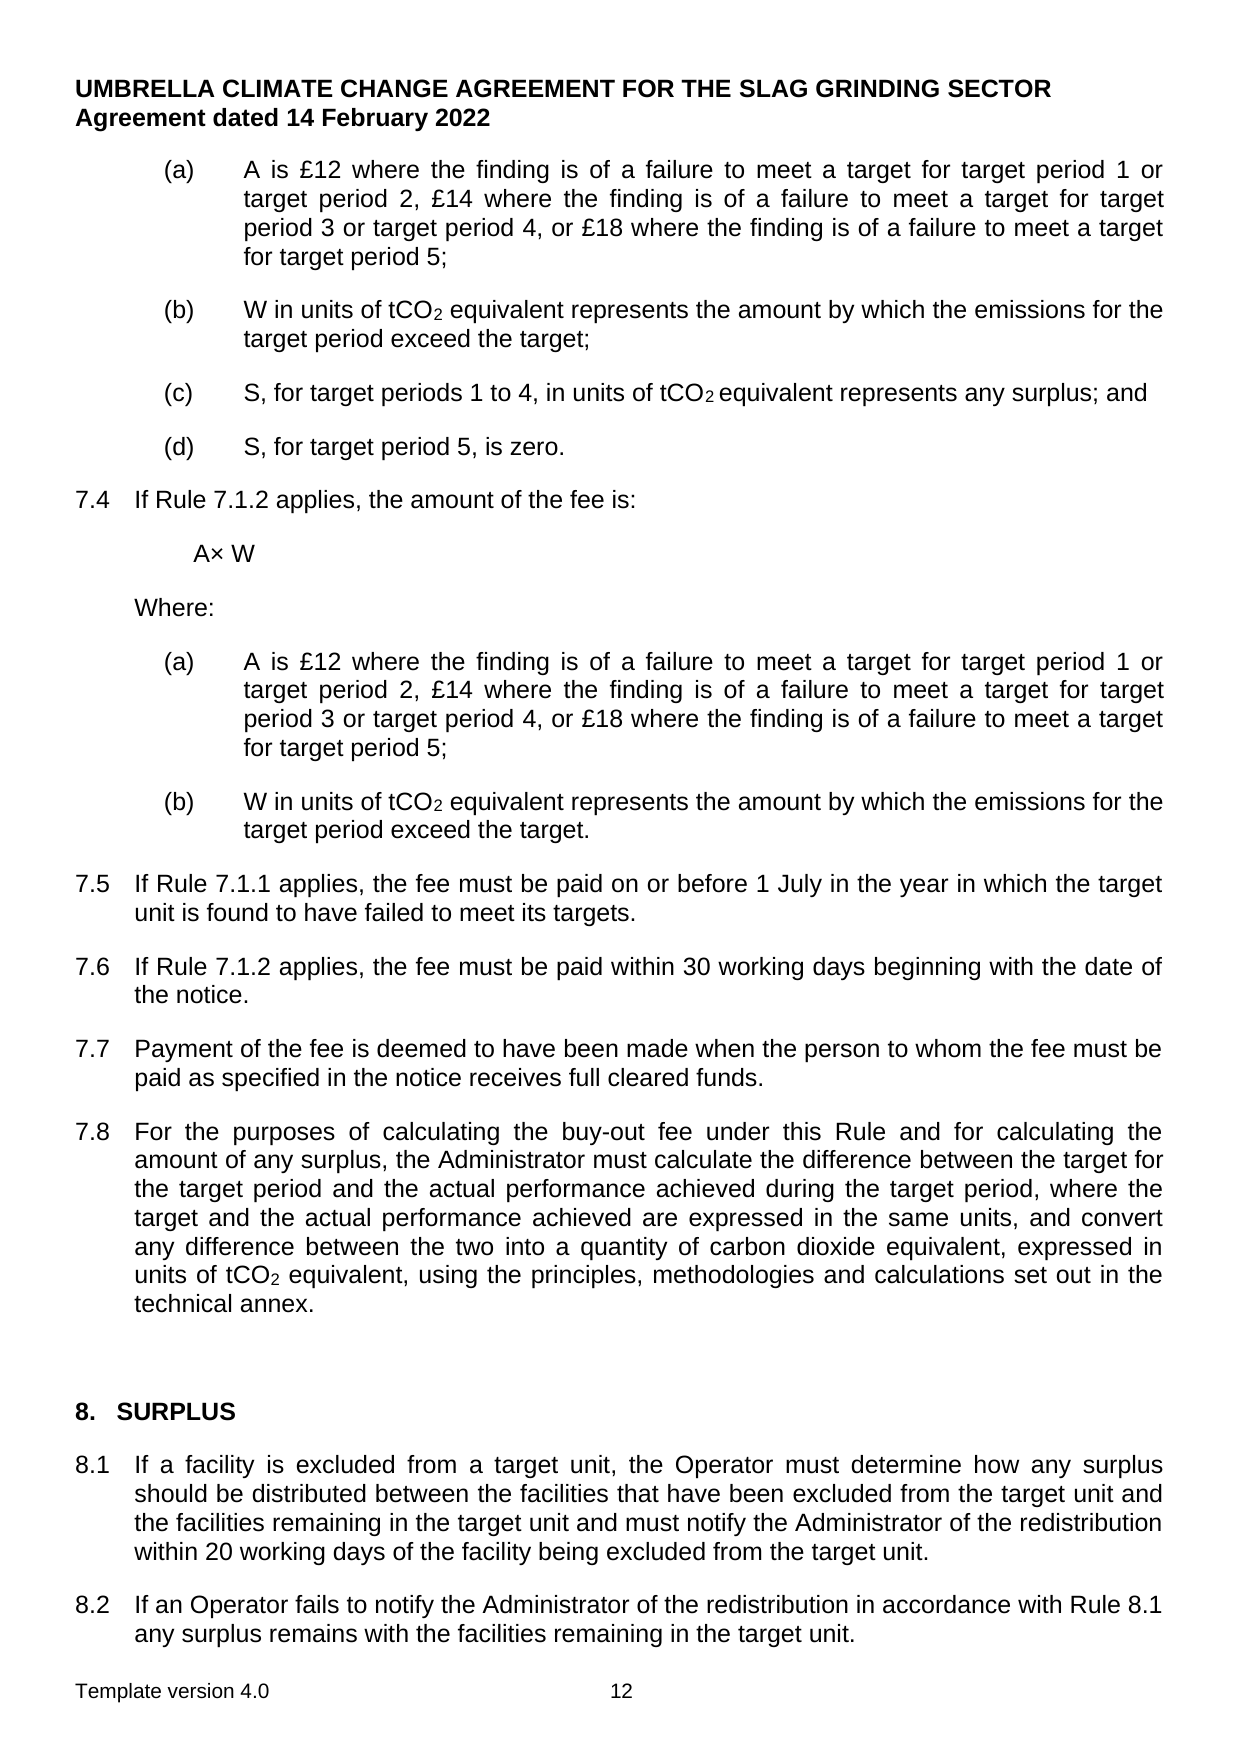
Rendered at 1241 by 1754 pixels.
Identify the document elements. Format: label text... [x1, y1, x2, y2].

list If Rule 7.1.2 applies, the fee must be paid within 30 working days beginning with the date of the notice. [75, 951, 1165, 1009]
list If Rule 7.1.1 applies, the fee must be paid on or before 1 July in the year in which the target unit is found to have failed to meet its targets. [75, 869, 1165, 926]
list W in units of tCO2 equivalent represents the amount by which the emissions for the target period exceed the target. [164, 786, 1165, 844]
list If a facility is excluded from a target unit, the Operator must determine how any surplus should be distributed between the facilities that have been excluded from the target unit and the facilities remaining in the target unit and must notify the Administrator of the redistribution within 20 working days of the facility being excluded from the target unit. [75, 1450, 1165, 1565]
list Payment of the fee is deemed to have been made when the person to whom the fee must be paid as specified in the notice receives full cleared funds. [75, 1034, 1165, 1091]
list For the purposes of calculating the buy-out fee under this Rule and for calculating the amount of any surplus, the Administrator must calculate the difference between the target for the target period and the actual performance achieved during the target period, where the target and the actual performance achieved are expressed in the same units, and convert any difference between the two into a quantity of carbon dioxide equivalent, expressed in units of tCO2 equivalent, using the principles, methodologies and calculations set out in the technical annex. [75, 1116, 1165, 1318]
text A× W [134, 539, 1165, 568]
list SURPLUS [75, 1396, 1165, 1425]
list S, for target periods 1 to 4, in units of tCO2 equivalent represents any surplus; and [164, 378, 1165, 406]
text Where: [134, 593, 1165, 621]
list A is £12 where the finding is of a failure to meet a target for target period 1 or target period 2, £14 where the finding is of a failure to meet a target for target period 3 or target period 4, or £18 where the finding is of a failure to meet a target for target period 5; [164, 155, 1165, 270]
list If Rule 7.1.2 applies, the amount of the fee is: [75, 485, 1165, 514]
list A is £12 where the finding is of a failure to meet a target for target period 1 or target period 2, £14 where the finding is of a failure to meet a target for target period 3 or target period 4, or £18 where the finding is of a failure to meet a target for target period 5; [164, 646, 1165, 761]
list If an Operator fails to notify the Administrator of the redistribution in accordance with Rule 8.1 any surplus remains with the facilities remaining in the target unit. [75, 1590, 1165, 1648]
list W in units of tCO2 equivalent represents the amount by which the emissions for the target period exceed the target; [164, 295, 1165, 353]
list S, for target period 5, is zero. [164, 431, 1165, 460]
